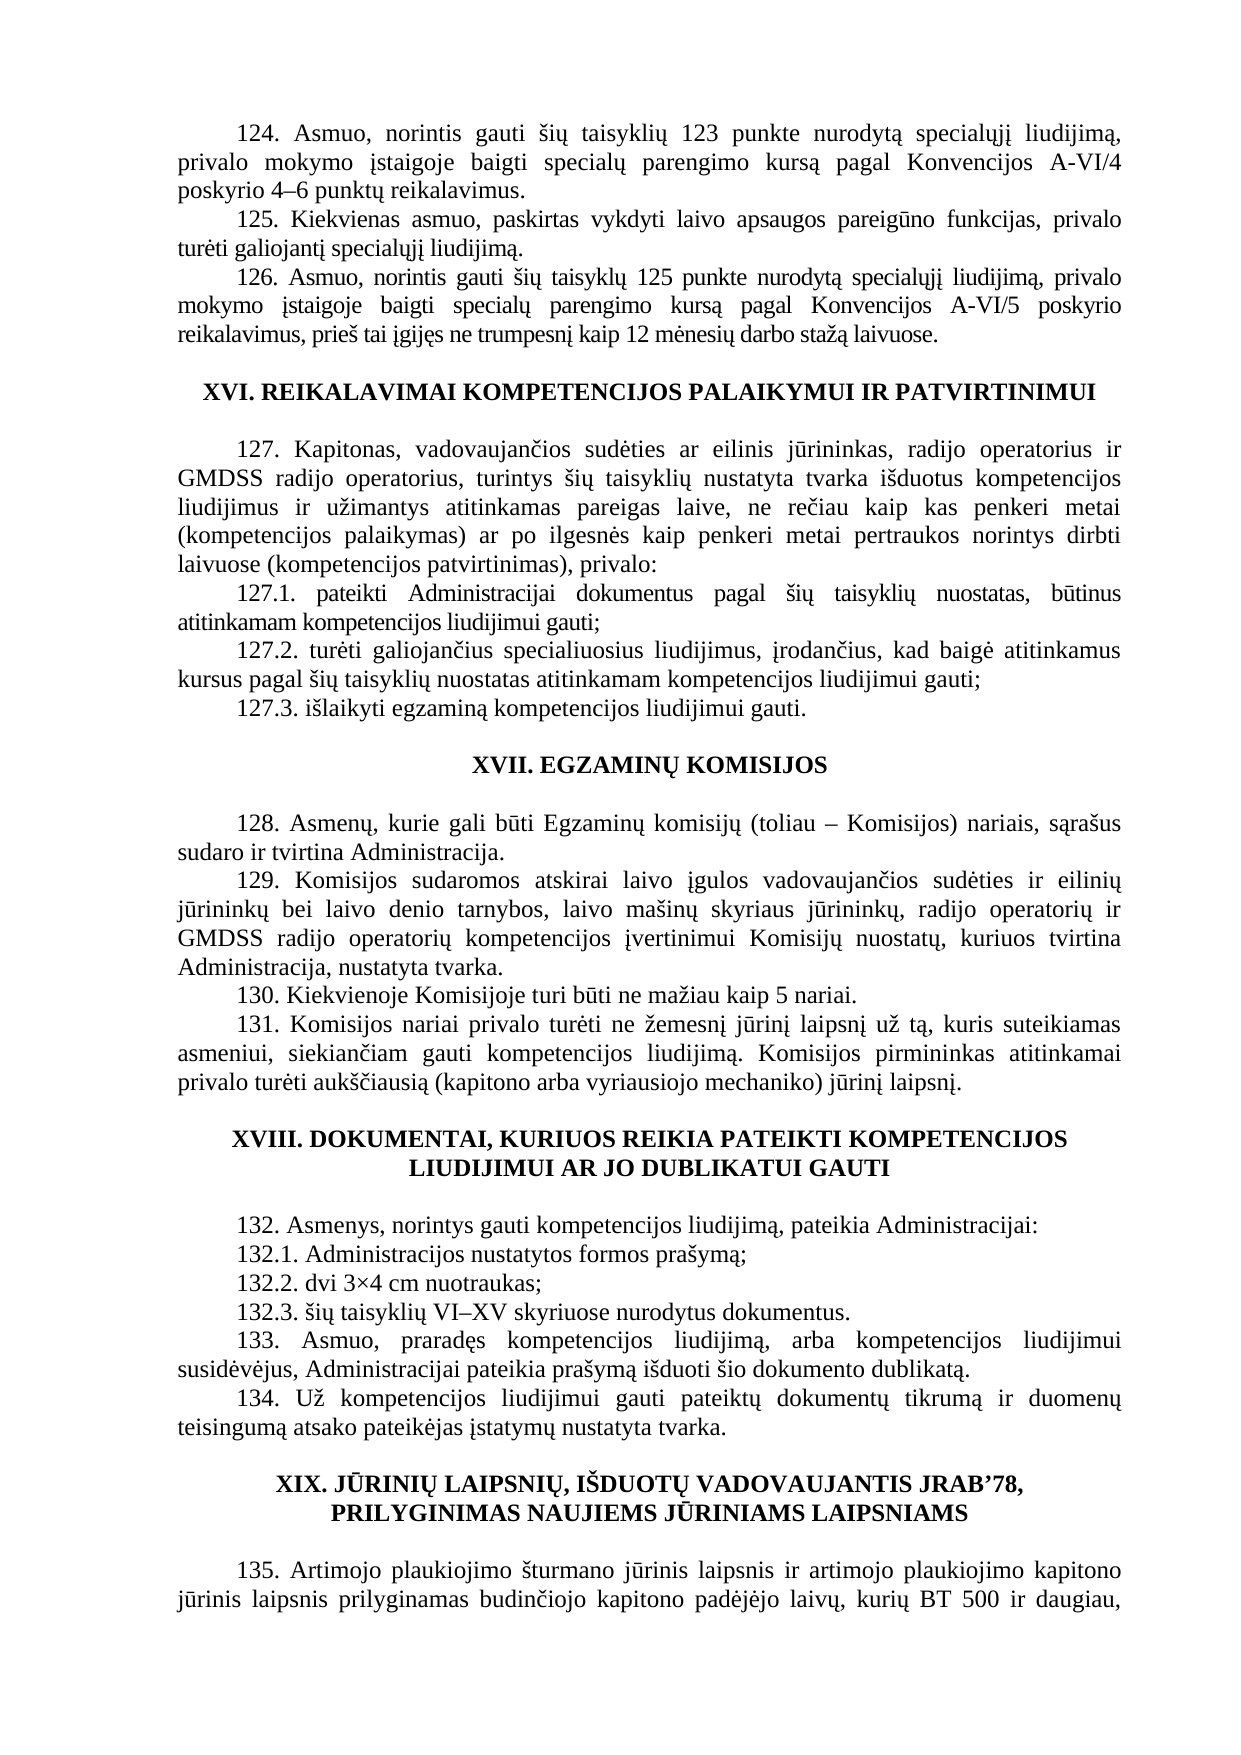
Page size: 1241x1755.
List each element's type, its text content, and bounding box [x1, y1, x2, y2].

text 131. Komisijos nariai privalo turėti ne žemesnį jūrinį laipsnį už tą, kuris suteikiamas asmeniui, siekiančiam gauti kompetencijos liudijimą. Komisijos pirmininkas atitinkamai privalo turėti aukščiausią (kapitono arba vyriausiojo mechaniko) jūrinį laipsnį. [177, 1009, 1122, 1096]
text XVIII. DOKUMENTAI, KURIUOS REIKIA PATEIKTI KOMPETENCIJOS LIUDIJIMUI AR JO DUBLIKATUI GAUTI [177, 1124, 1122, 1182]
text 132.2. dvi 3×4 cm nuotraukas; [177, 1268, 1122, 1297]
text 126. Asmuo, norintis gauti šių taisyklų 125 punkte nurodytą specialųjį liudijimą, privalo mokymo įstaigoje baigti specialų parengimo kursą pagal Konvencijos A-VI/5 poskyrio reikalavimus, prieš tai įgijęs ne trumpesnį kaip 12 mėnesių darbo stažą laivuose. [177, 262, 1122, 348]
text 125. Kiekvienas asmuo, paskirtas vykdyti laivo apsaugos pareigūno funkcijas, privalo turėti galiojantį specialųjį liudijimą. [177, 204, 1122, 262]
text 127. Kapitonas, vadovaujančios sudėties ar eilinis jūrininkas, radijo operatorius ir GMDSS radijo operatorius, turintys šių taisyklių nustatyta tvarka išduotus kompetencijos liudijimus ir užimantys atitinkamas pareigas laive, ne rečiau kaip kas penkeri metai (kompetencijos palaikymas) ar po ilgesnės kaip penkeri metai pertraukos norintys dirbti laivuose (kompetencijos patvirtinimas), privalo: [177, 434, 1122, 578]
text XVII. EGZAMINŲ KOMISIJOS [177, 751, 1122, 779]
text 130. Kiekvienoje Komisijoje turi būti ne mažiau kaip 5 nariai. [177, 981, 1122, 1009]
text 124. Asmuo, norintis gauti šių taisyklių 123 punkte nurodytą specialųjį liudijimą, privalo mokymo įstaigoje baigti specialų parengimo kursą pagal Konvencijos A-VI/4 poskyrio 4–6 punktų reikalavimus. [177, 118, 1122, 204]
text XIX. JŪRINIŲ LAIPSNIŲ, IŠDUOTŲ VADOVAUJANTIS JRAB’78, PRILYGINIMAS NAUJIEMS JŪRINIAMS LAIPSNIAMS [177, 1469, 1122, 1527]
text 128. Asmenų, kurie gali būti Egzaminų komisijų (toliau – Komisijos) nariais, sąrašus sudaro ir tvirtina Administracija. [177, 808, 1122, 866]
text 135. Artimojo plaukiojimo šturmano jūrinis laipsnis ir artimojo plaukiojimo kapitono jūrinis laipsnis prilyginamas budinčiojo kapitono padėjėjo laivų, kurių BT 500 ir daugiau, [177, 1556, 1122, 1613]
text XVI. REIKALAVIMAI KOMPETENCIJOS PALAIKYMUI IR PATVIRTINIMUI [177, 377, 1122, 406]
text 129. Komisijos sudaromos atskirai laivo įgulos vadovaujančios sudėties ir eilinių jūrininkų bei laivo denio tarnybos, laivo mašinų skyriaus jūrininkų, radijo operatorių ir GMDSS radijo operatorių kompetencijos įvertinimui Komisijų nuostatų, kuriuos tvirtina Administracija, nustatyta tvarka. [177, 866, 1122, 981]
text 132.1. Administracijos nustatytos formos prašymą; [177, 1239, 1122, 1268]
text 133. Asmuo, praradęs kompetencijos liudijimą, arba kompetencijos liudijimui susidėvėjus, Administracijai pateikia prašymą išduoti šio dokumento dublikatą. [177, 1326, 1122, 1383]
text 127.3. išlaikyti egzaminą kompetencijos liudijimui gauti. [177, 693, 1122, 722]
text 134. Už kompetencijos liudijimui gauti pateiktų dokumentų tikrumą ir duomenų teisingumą atsako pateikėjas įstatymų nustatyta tvarka. [177, 1383, 1122, 1441]
text 132.3. šių taisyklių VI–XV skyriuose nurodytus dokumentus. [177, 1297, 1122, 1326]
text 132. Asmenys, norintys gauti kompetencijos liudijimą, pateikia Administracijai: [177, 1211, 1122, 1239]
text 127.2. turėti galiojančius specialiuosius liudijimus, įrodančius, kad baigė atitinkamus kursus pagal šių taisyklių nuostatas atitinkamam kompetencijos liudijimui gauti; [177, 636, 1122, 693]
text 127.1. pateikti Administracijai dokumentus pagal šių taisyklių nuostatas, būtinus atitinkamam kompetencijos liudijimui gauti; [177, 578, 1122, 636]
